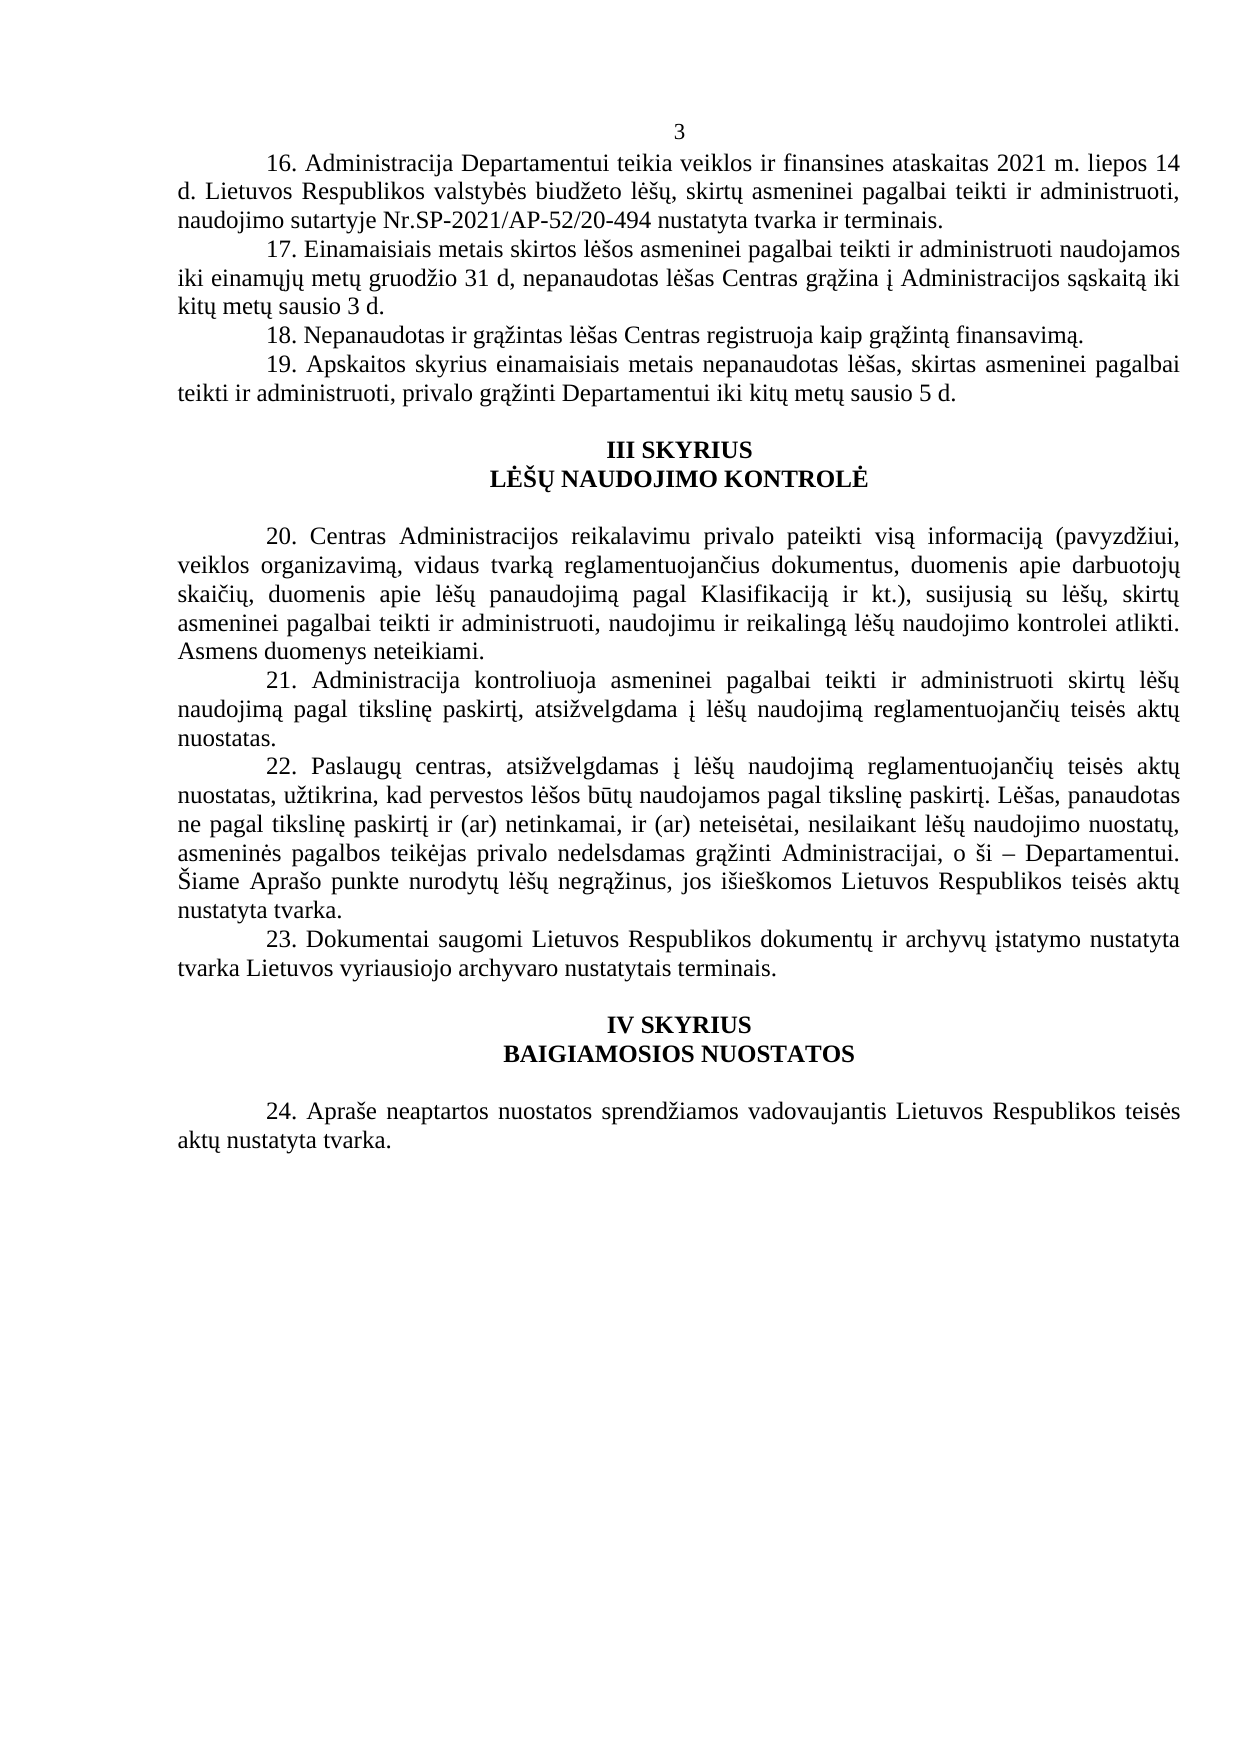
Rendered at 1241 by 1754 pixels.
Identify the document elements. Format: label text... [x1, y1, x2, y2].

text 16. Administracija Departamentui teikia veiklos ir finansines ataskaitas 2021 m. liepos 14 d. Lietuvos Respublikos valstybės biudžeto lėšų, skirtų asmeninei pagalbai teikti ir administruoti, naudojimo sutartyje Nr.SP-2021/AP-52/20-494 nustatyta tvarka ir terminais. [177, 148, 1181, 234]
text LĖŠŲ NAUDOJIMO KONTROLĖ [177, 464, 1181, 493]
text 20. Centras Administracijos reikalavimu privalo pateikti visą informaciją (pavyzdžiui, veiklos organizavimą, vidaus tvarką reglamentuojančius dokumentus, duomenis apie darbuotojų skaičių, duomenis apie lėšų panaudojimą pagal Klasifikaciją ir kt.), susijusią su lėšų, skirtų asmeninei pagalbai teikti ir administruoti, naudojimu ir reikalingą lėšų naudojimo kontrolei atlikti. Asmens duomenys neteikiami. [177, 521, 1181, 665]
text BAIGIAMOSIOS NUOSTATOS [177, 1039, 1181, 1068]
text 22. Paslaugų centras, atsižvelgdamas į lėšų naudojimą reglamentuojančių teisės aktų nuostatas, užtikrina, kad pervestos lėšos būtų naudojamos pagal tikslinę paskirtį. Lėšas, panaudotas ne pagal tikslinę paskirtį ir (ar) netinkamai, ir (ar) neteisėtai, nesilaikant lėšų naudojimo nuostatų, asmeninės pagalbos teikėjas privalo nedelsdamas grąžinti Administracijai, o ši – Departamentui. Šiame Aprašo punkte nurodytų lėšų negrąžinus, jos išieškomos Lietuvos Respublikos teisės aktų nustatyta tvarka. [177, 751, 1181, 924]
text IV SKYRIUS [177, 1010, 1181, 1039]
text 18. Nepanaudotas ir grąžintas lėšas Centras registruoja kaip grąžintą finansavimą. [177, 320, 1181, 349]
text 17. Einamaisiais metais skirtos lėšos asmeninei pagalbai teikti ir administruoti naudojamos iki einamųjų metų gruodžio 31 d, nepanaudotas lėšas Centras grąžina į Administracijos sąskaitą iki kitų metų sausio 3 d. [177, 234, 1181, 320]
text 24. Apraše neaptartos nuostatos sprendžiamos vadovaujantis Lietuvos Respublikos teisės aktų nustatyta tvarka. [177, 1096, 1181, 1154]
text 19. Apskaitos skyrius einamaisiais metais nepanaudotas lėšas, skirtas asmeninei pagalbai teikti ir administruoti, privalo grąžinti Departamentui iki kitų metų sausio 5 d. [177, 349, 1181, 406]
text 23. Dokumentai saugomi Lietuvos Respublikos dokumentų ir archyvų įstatymo nustatyta tvarka Lietuvos vyriausiojo archyvaro nustatytais terminais. [177, 924, 1181, 981]
text III SKYRIUS [177, 435, 1181, 464]
text 21. Administracija kontroliuoja asmeninei pagalbai teikti ir administruoti skirtų lėšų naudojimą pagal tikslinę paskirtį, atsižvelgdama į lėšų naudojimą reglamentuojančių teisės aktų nuostatas. [177, 665, 1181, 751]
